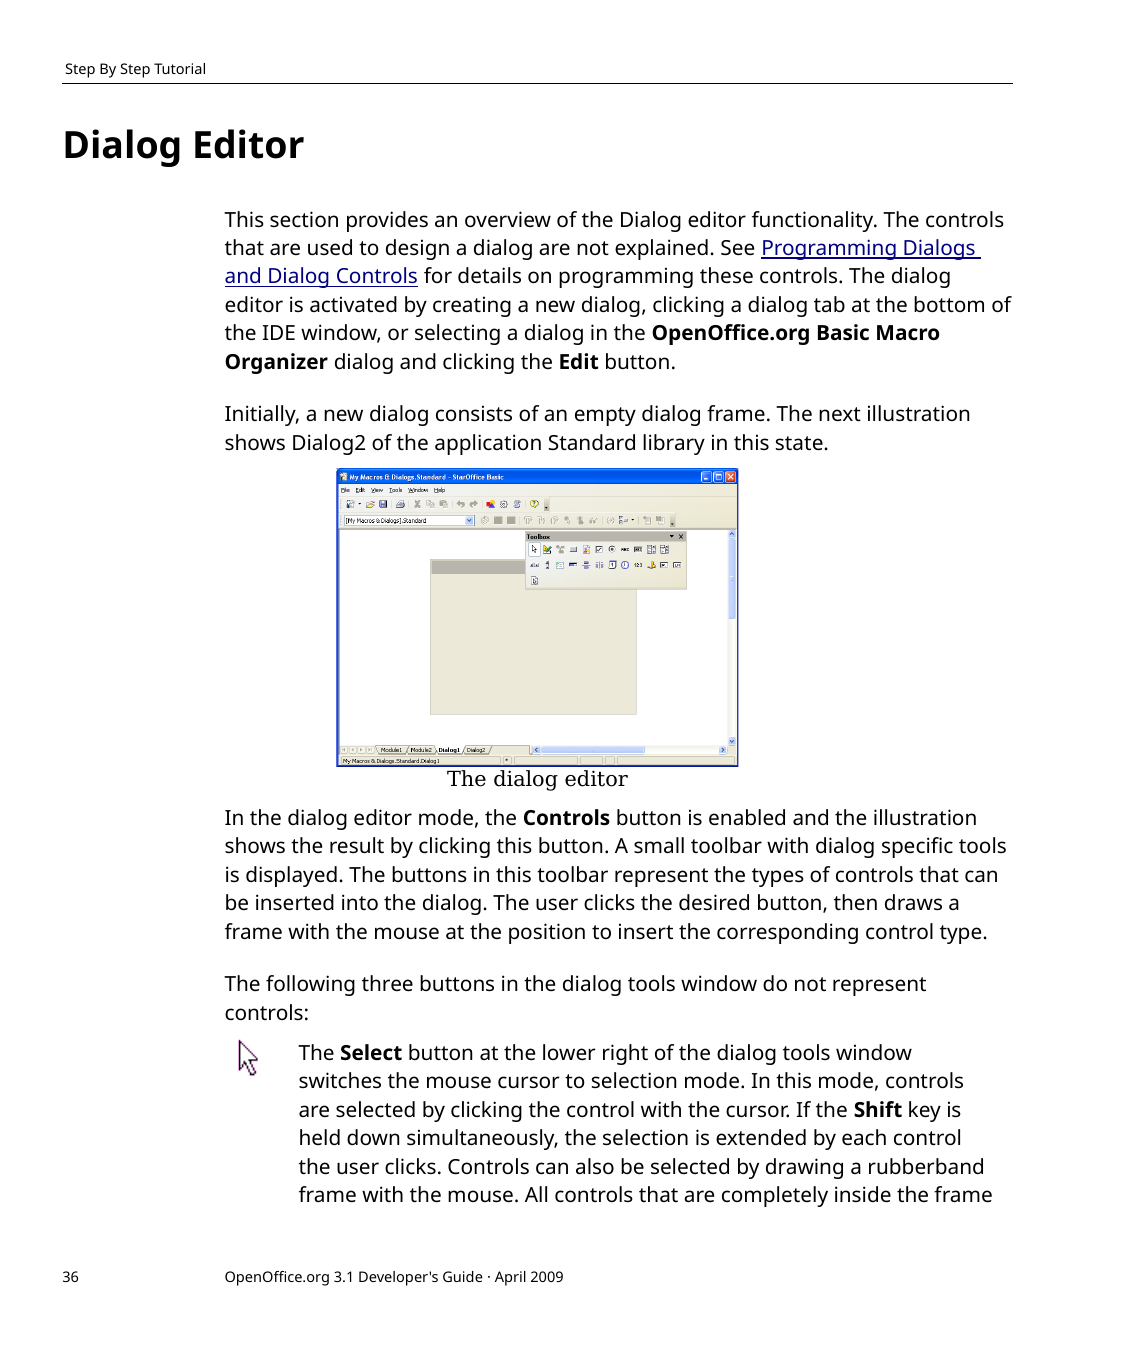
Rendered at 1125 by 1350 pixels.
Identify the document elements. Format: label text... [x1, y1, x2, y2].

text The dialog editor [62, 468, 1013, 791]
table_header The Select button at the lower right of the dialog tools window switches the mouse cursor to selection mode. In this mode, controls are selected by clicking the control with the cursor. If the Shift key is held down simultaneously, the selection is extended by each control the user clicks. Controls can also be selected by drawing a rubberband frame with the mouse. All controls that are completely inside the frame [298, 1038, 1012, 1209]
picture [228, 1038, 269, 1079]
text This section provides an overview of the Dialog editor functionality. The controls that are used to design a dialog are not explained. See Programming Dialogs and Dialog Controls for details on programming these controls. The dialog editor is activated by creating a new dialog, clicking a dialog tab at the bottom of the IDE window, or selecting a dialog in the OpenOffice.org Basic Macro Organizer dialog and clicking the Edit button. [224, 205, 1013, 375]
text In the dialog editor mode, the Controls button is enabled and the illustration shows the result by clicking this button. A small toolbar with dialog specific tools is displayed. The buttons in this toolbar represent the types of controls that can be inserted into the dialog. The user clicks the desired button, then draws a frame with the mouse at the position to insert the corresponding control type. [224, 803, 1013, 945]
picture [336, 468, 739, 767]
text The following three buttons in the dialog tools window do not represent controls: [224, 969, 1013, 1026]
text Initially, a new dialog consists of an empty dialog frame. The next illustration shows Dialog2 of the application Standard library in this state. [224, 399, 1013, 456]
table_header [228, 1038, 298, 1209]
subtitle Dialog Editor [62, 118, 1013, 169]
